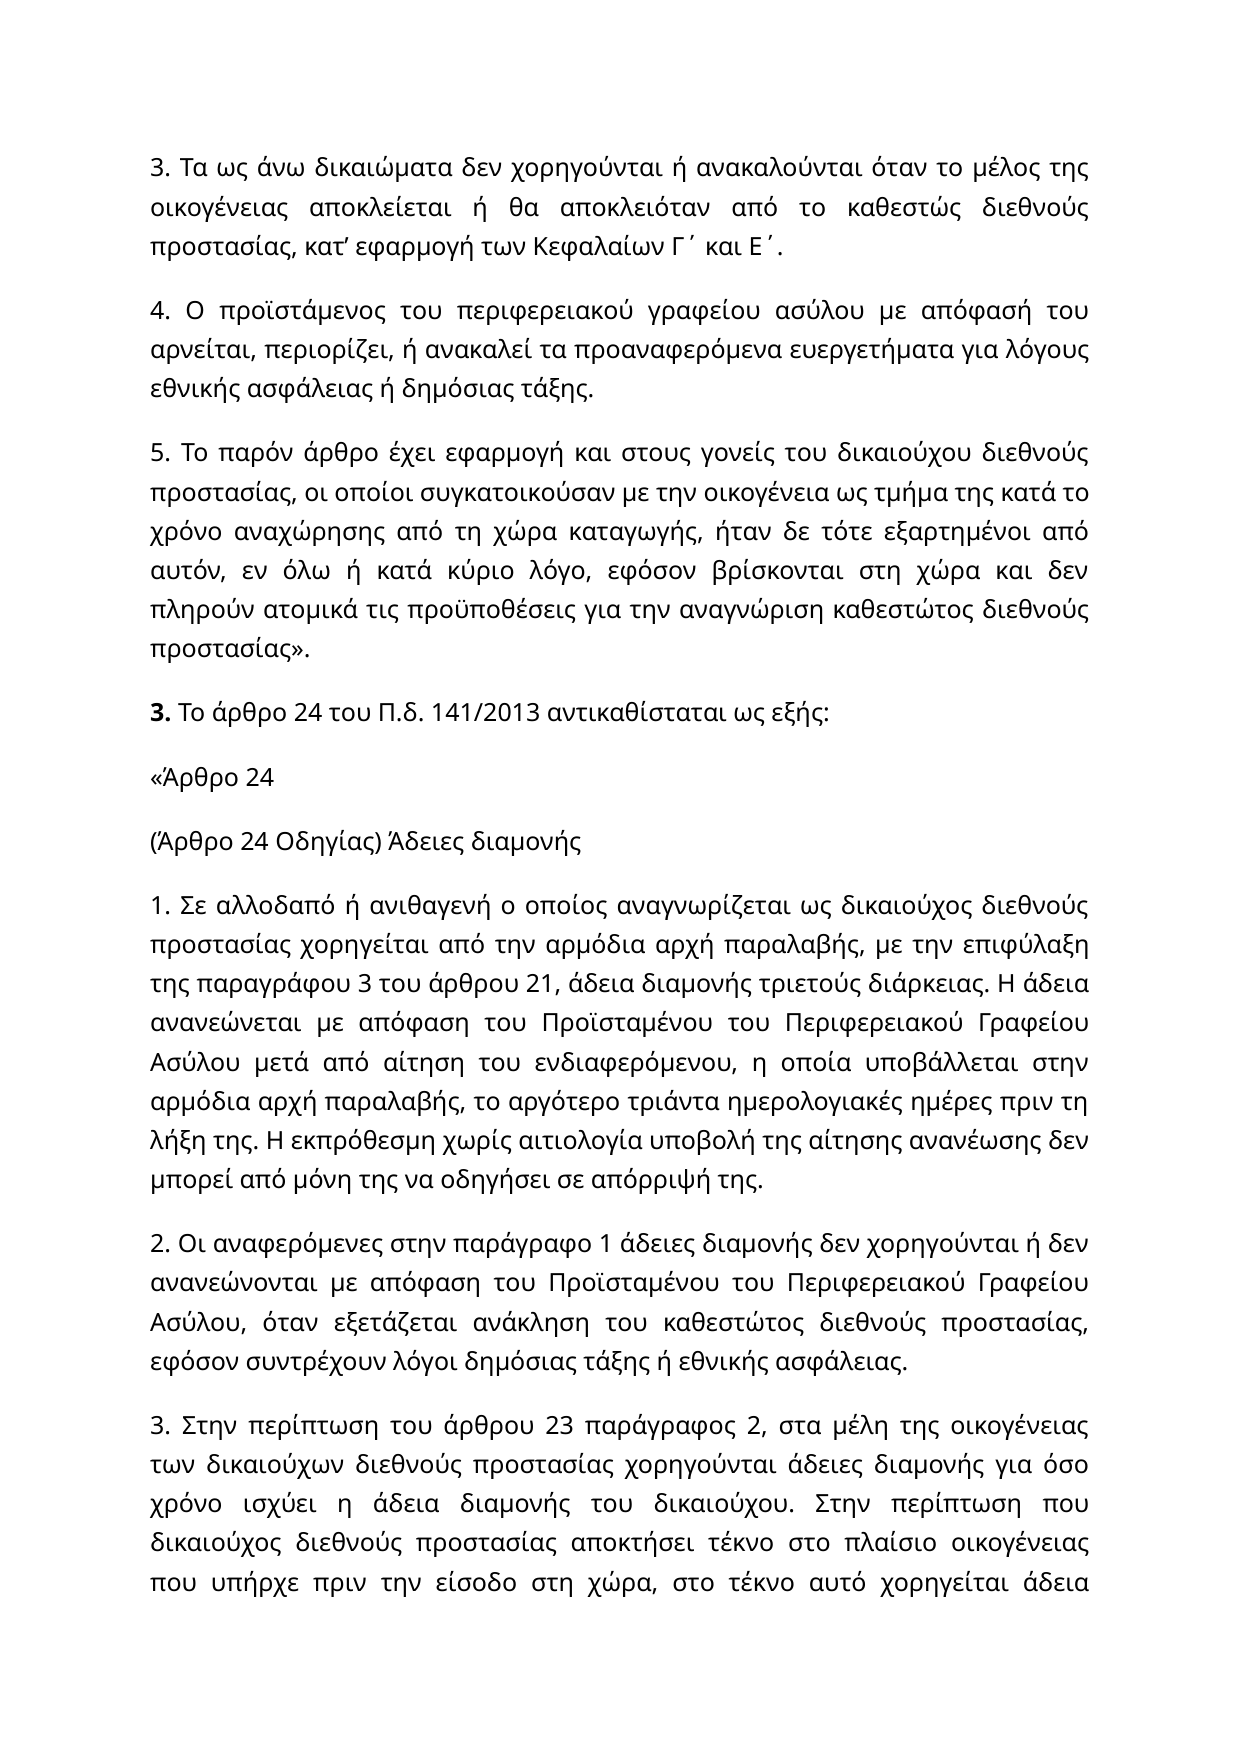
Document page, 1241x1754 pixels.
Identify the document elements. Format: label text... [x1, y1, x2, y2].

text 3. Στην περίπτωση του άρθρου 23 παράγραφος 2, στα μέλη της οικογένειας των δικαιούχων διεθνούς προστασίας χορηγούνται άδειες διαμονής για όσο χρόνο ισχύει η άδεια διαμονής του δικαιούχου. Στην περίπτωση που δικαιούχος διεθνούς προστασίας αποκτήσει τέκνο στο πλαίσιο οικογένειας που υπήρχε πριν την είσοδο στη χώρα, στο τέκνο αυτό χορηγείται άδεια [150, 1407, 1090, 1598]
text 1. Σε αλλοδαπό ή ανιθαγενή ο οποίος αναγνωρίζεται ως δικαιούχος διεθνούς προστασίας χορηγείται από την αρμόδια αρχή παραλαβής, με την επιφύλαξη της παραγράφου 3 του άρθρου 21, άδεια διαμονής τριετούς διάρκειας. Η άδεια ανανεώνεται με απόφαση του Προϊσταμένου του Περιφερειακού Γραφείου Ασύλου μετά από αίτηση του ενδιαφερόμενου, η οποία υποβάλλεται στην αρμόδια αρχή παραλαβής, το αργότερο τριάντα ημερολογιακές ημέρες πριν τη λήξη της. Η εκπρόθεσμη χωρίς αιτιολογία υποβολή της αίτησης ανανέωσης δεν μπορεί από μόνη της να οδηγήσει σε απόρριψή της. [150, 887, 1090, 1196]
text (Άρθρο 24 Οδηγίας) Άδειες διαμονής [150, 823, 1090, 857]
text 4. Ο προϊστάμενος του περιφερειακού γραφείου ασύλου με απόφασή του αρνείται, περιορίζει, ή ανακαλεί τα προαναφερόμενα ευεργετήματα για λόγους εθνικής ασφάλειας ή δημόσιας τάξης. [150, 292, 1090, 405]
text 2. Οι αναφερόμενες στην παράγραφο 1 άδειες διαμονής δεν χορηγούνται ή δεν ανανεώνονται με απόφαση του Προϊσταμένου του Περιφερειακού Γραφείου Ασύλου, όταν εξετάζεται ανάκληση του καθεστώτος διεθνούς προστασίας, εφόσον συντρέχουν λόγοι δημόσιας τάξης ή εθνικής ασφάλειας. [150, 1226, 1090, 1377]
text 5. Το παρόν άρθρο έχει εφαρμογή και στους γονείς του δικαιούχου διεθνούς προστασίας, οι οποίοι συγκατοικούσαν με την οικογένεια ως τμήμα της κατά το χρόνο αναχώρησης από τη χώρα καταγωγής, ήταν δε τότε εξαρτημένοι από αυτόν, εν όλω ή κατά κύριο λόγο, εφόσον βρίσκονται στη χώρα και δεν πληρούν ατομικά τις προϋποθέσεις για την αναγνώριση καθεστώτος διεθνούς προστασίας». [150, 435, 1090, 665]
text «Άρθρο 24 [150, 759, 1090, 793]
text 3. Το άρθρο 24 του Π.δ. 141/2013 αντικαθίσταται ως εξής: [150, 695, 1090, 729]
text 3. Τα ως άνω δικαιώματα δεν χορηγούνται ή ανακαλούνται όταν το μέλος της οικογένειας αποκλείεται ή θα αποκλειόταν από το καθεστώς διεθνούς προστασίας, κατ’ εφαρμογή των Κεφαλαίων Γ΄ και Ε΄. [150, 150, 1090, 262]
